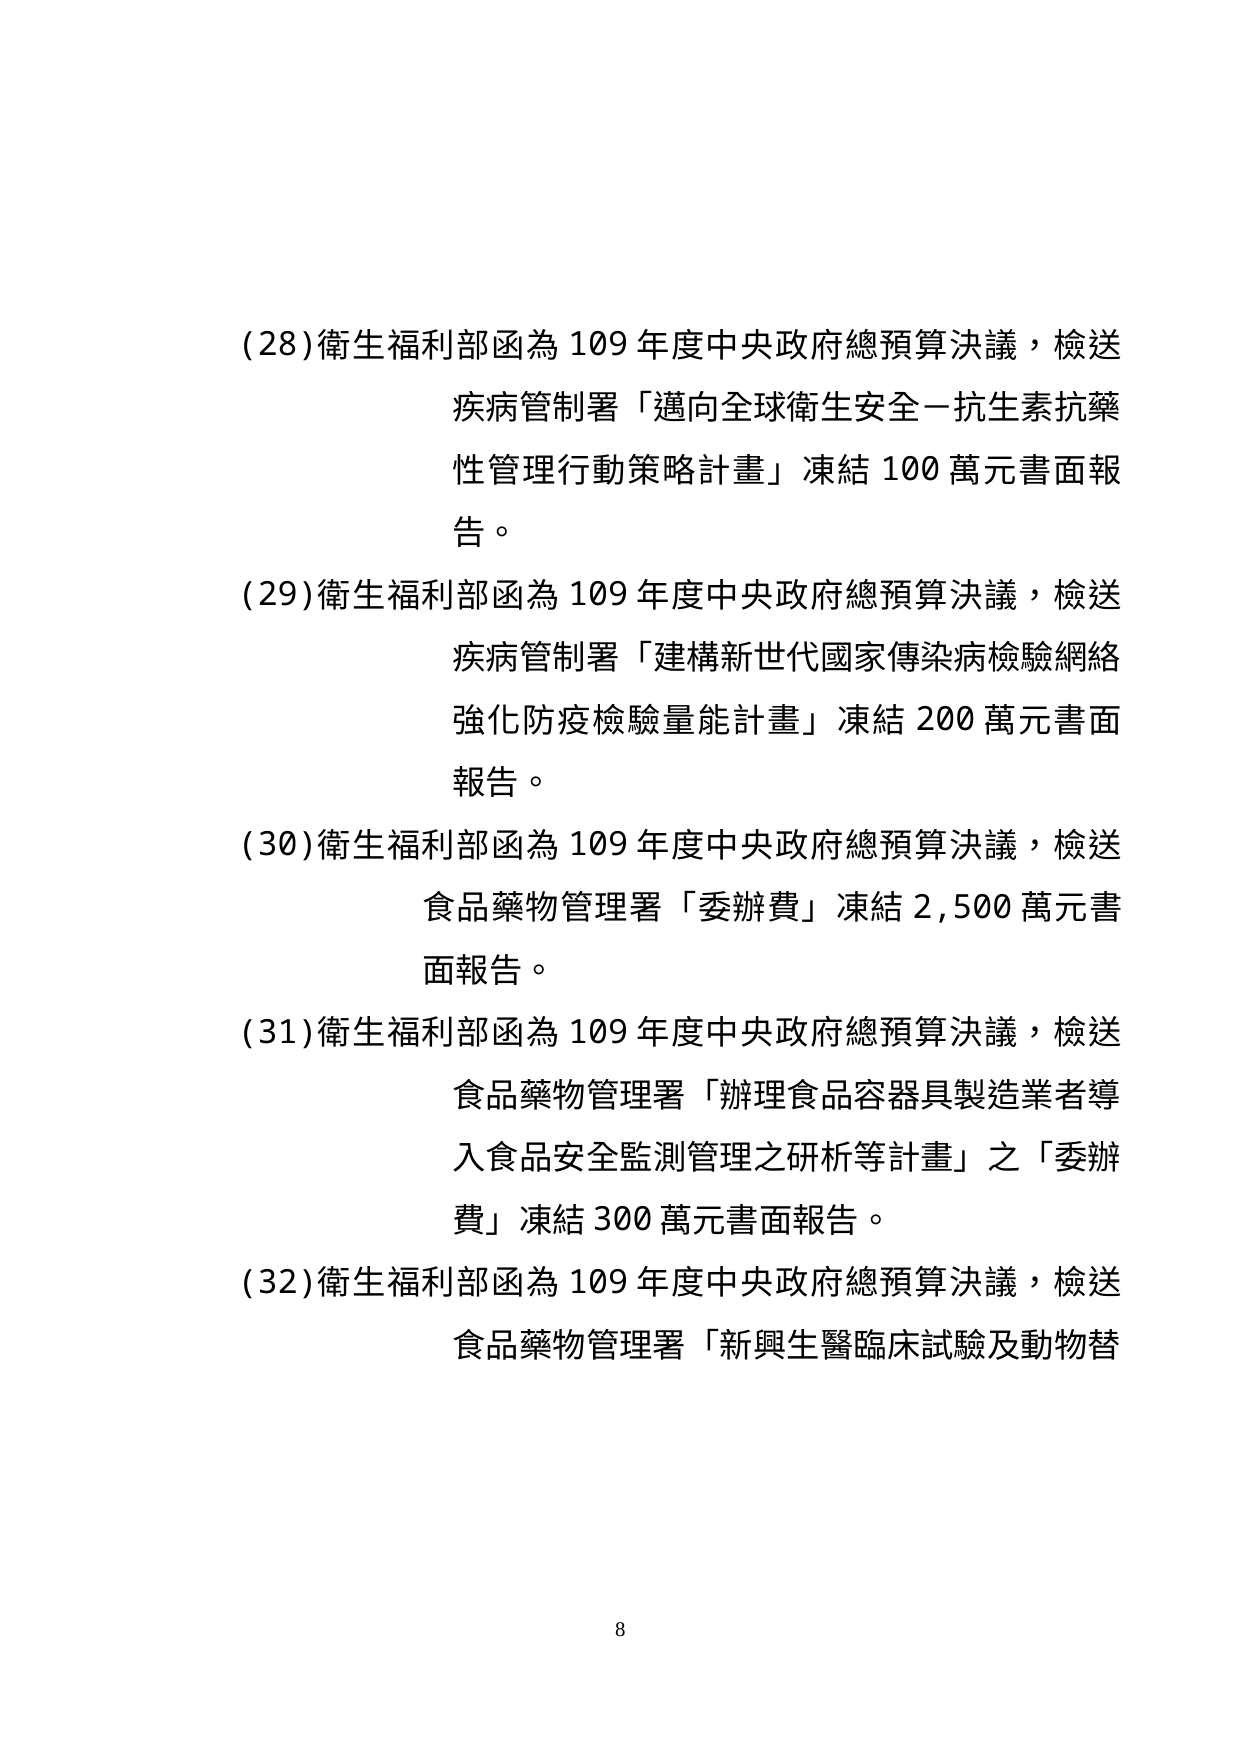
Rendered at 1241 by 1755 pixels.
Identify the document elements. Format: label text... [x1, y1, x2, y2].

list 衛生福利部函為109年度中央政府總預算決議，檢送疾病管制署「邁向全球衛生安全－抗生素抗藥性管理行動策略計畫」凍結100萬元書面報告。 [237, 301, 1122, 551]
list 衛生福利部函為109年度中央政府總預算決議，檢送食品藥物管理署「新興生醫臨床試驗及動物替 [237, 1238, 1122, 1363]
list 衛生福利部函為109年度中央政府總預算決議，檢送食品藥物管理署「辦理食品容器具製造業者導入食品安全監測管理之研析等計畫」之「委辦費」凍結300萬元書面報告。 [237, 988, 1122, 1238]
list 衛生福利部函為109年度中央政府總預算決議，檢送食品藥物管理署「委辦費」凍結2,500萬元書面報告。 [237, 801, 1122, 988]
list 衛生福利部函為109年度中央政府總預算決議，檢送疾病管制署「建構新世代國家傳染病檢驗網絡強化防疫檢驗量能計畫」凍結200萬元書面報告。 [237, 551, 1122, 801]
